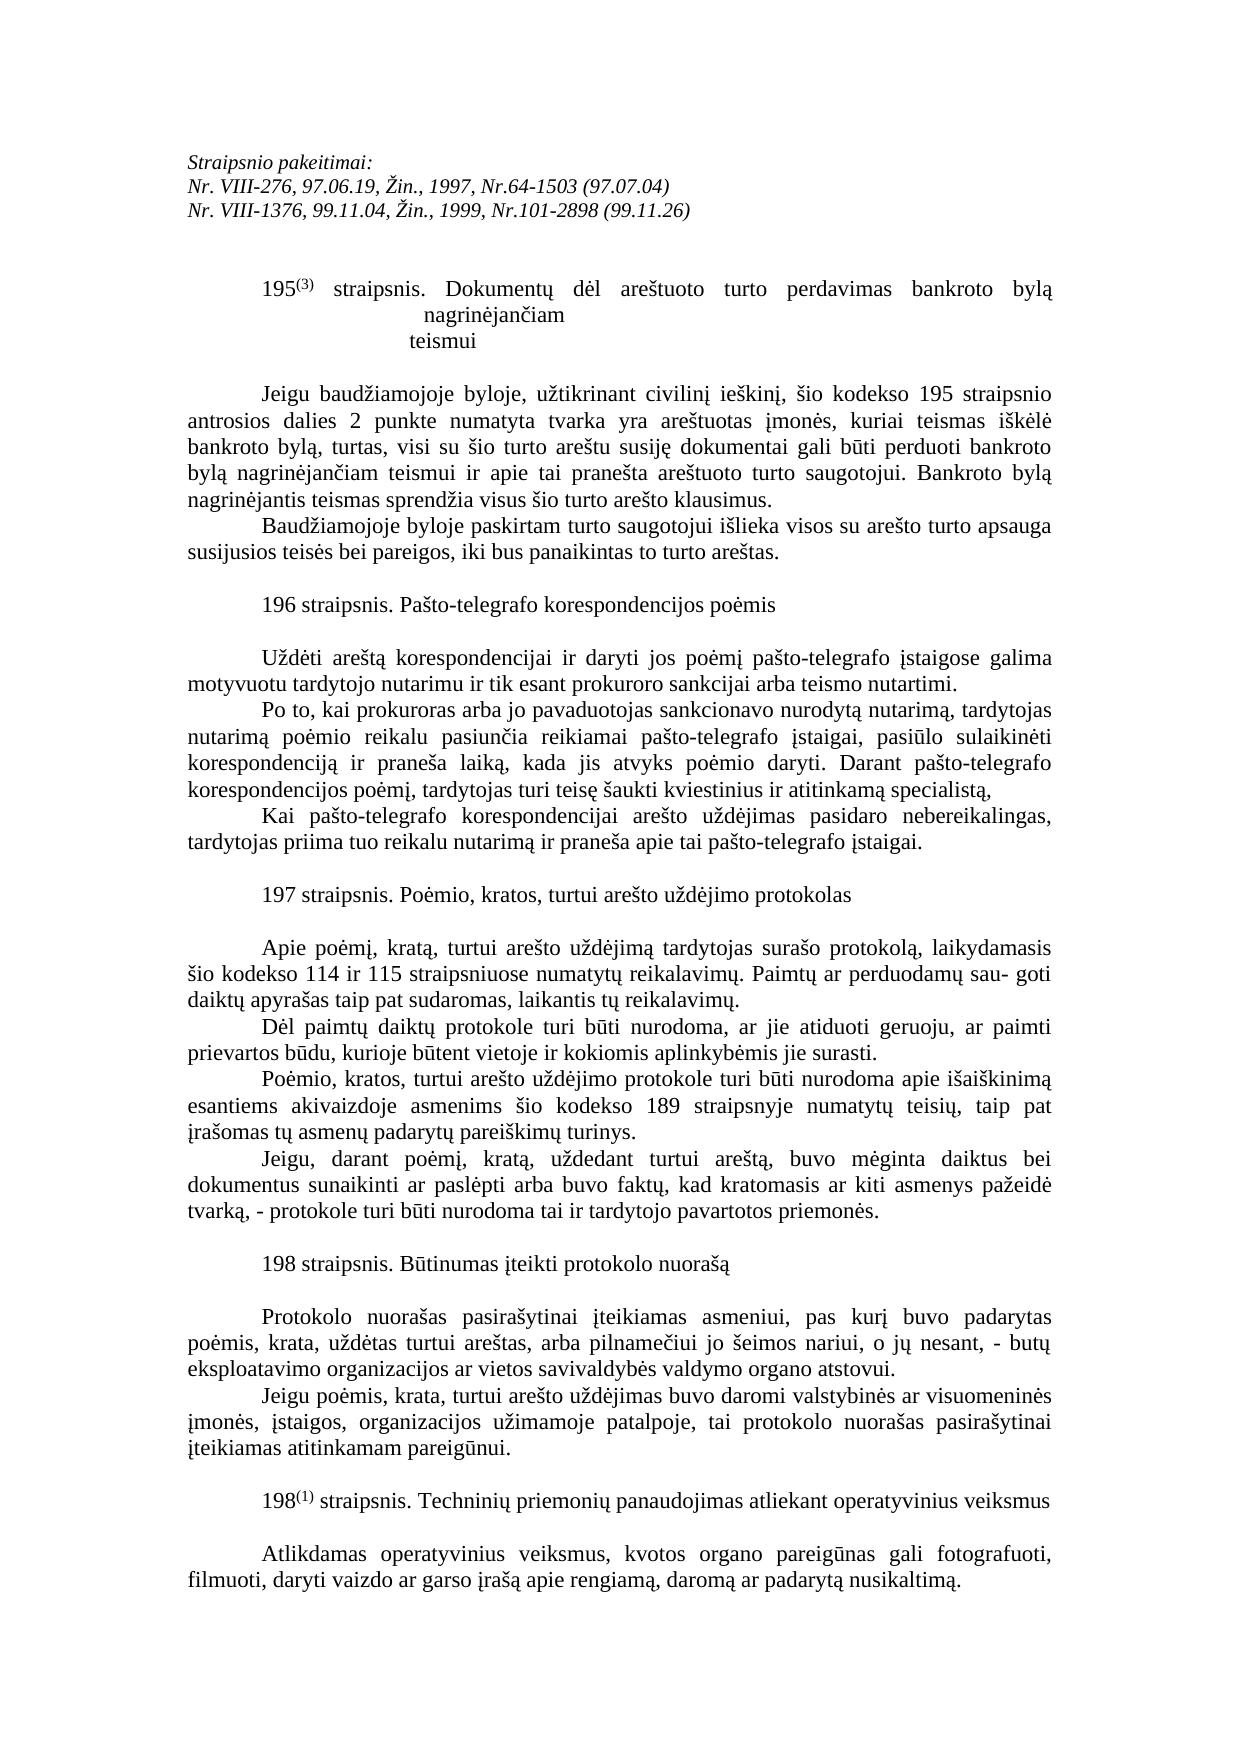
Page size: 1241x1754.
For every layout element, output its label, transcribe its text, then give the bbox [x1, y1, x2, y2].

text Jeigu baudžiamojoje byloje, užtikrinant civilinį ieškinį, šio kodekso 195 straipsnio antrosios dalies 2 punkte numatyta tvarka yra areštuotas įmonės, kuriai teismas iškėlė bankroto bylą, turtas, visi su šio turto areštu susiję dokumentai gali būti perduoti bankroto bylą nagrinėjančiam teismui ir apie tai pranešta areštuoto turto saugotojui. Bankroto bylą nagrinėjantis teismas sprendžia visus šio turto arešto klausimus. [187, 380, 1053, 512]
text Apie poėmį, kratą, turtui arešto uždėjimą tardytojas surašo protokolą, laikydamasis šio kodekso 114 ir 115 straipsniuose numatytų reikalavimų. Paimtų ar perduodamų sau- goti daiktų apyrašas taip pat sudaromas, laikantis tų reikalavimų. [187, 934, 1053, 1013]
text 195(3) straipsnis. Dokumentų dėl areštuoto turto perdavimas bankroto bylą nagrinėjančiam [261, 275, 1053, 328]
text Kai pašto-telegrafo korespondencijai arešto uždėjimas pasidaro nebereikalingas, tardytojas priima tuo reikalu nutarimą ir praneša apie tai pašto-telegrafo įstaigai. [187, 802, 1053, 855]
text 198 straipsnis. Būtinumas įteikti protokolo nuorašą [187, 1250, 1053, 1276]
text Straipsnio pakeitimai: [187, 150, 1053, 174]
text Jeigu, darant poėmį, kratą, uždedant turtui areštą, buvo mėginta daiktus bei dokumentus sunaikinti ar paslėpti arba buvo faktų, kad kratomasis ar kiti asmenys pažeidė tvarką, - protokole turi būti nurodoma tai ir tardytojo pavartotos priemonės. [187, 1144, 1053, 1224]
text 198(1) straipsnis. Techninių priemonių panaudojimas atliekant operatyvinius veiksmus [261, 1487, 1053, 1513]
text teismui [409, 328, 1053, 354]
text 197 straipsnis. Poėmio, kratos, turtui arešto uždėjimo protokolas [261, 881, 1053, 907]
text Dėl paimtų daiktų protokole turi būti nurodoma, ar jie atiduoti geruoju, ar paimti prievartos būdu, kurioje būtent vietoje ir kokiomis aplinkybėmis jie surasti. [187, 1013, 1053, 1066]
text Uždėti areštą korespondencijai ir daryti jos poėmį pašto-telegrafo įstaigose galima motyvuotu tardytojo nutarimu ir tik esant prokuroro sankcijai arba teismo nutartimi. [187, 644, 1053, 697]
text Baudžiamojoje byloje paskirtam turto saugotojui išlieka visos su arešto turto apsauga susijusios teisės bei pareigos, iki bus panaikintas to turto areštas. [187, 512, 1053, 565]
text Nr. VIII-1376, 99.11.04, Žin., 1999, Nr.101-2898 (99.11.26) [187, 198, 1053, 222]
text Jeigu poėmis, krata, turtui arešto uždėjimas buvo daromi valstybinės ar visuomeninės įmonės, įstaigos, organizacijos užimamoje patalpoje, tai protokolo nuorašas pasirašytinai įteikiamas atitinkamam pareigūnui. [187, 1382, 1053, 1461]
text Protokolo nuorašas pasirašytinai įteikiamas asmeniui, pas kurį buvo padarytas poėmis, krata, uždėtas turtui areštas, arba pilnamečiui jo šeimos nariui, o jų nesant, - butų eksploatavimo organizacijos ar vietos savivaldybės valdymo organo atstovui. [187, 1303, 1053, 1382]
text Poėmio, kratos, turtui arešto uždėjimo protokole turi būti nurodoma apie išaiškinimą esantiems akivaizdoje asmenims šio kodekso 189 straipsnyje numatytų teisių, taip pat įrašomas tų asmenų padarytų pareiškimų turinys. [187, 1066, 1053, 1144]
text Nr. VIII-276, 97.06.19, Žin., 1997, Nr.64-1503 (97.07.04) [187, 174, 1053, 198]
text Po to, kai prokuroras arba jo pavaduotojas sankcionavo nurodytą nutarimą, tardytojas nutarimą poėmio reikalu pasiunčia reikiamai pašto-telegrafo įstaigai, pasiūlo sulaikinėti korespondenciją ir praneša laiką, kada jis atvyks poėmio daryti. Darant pašto-telegrafo korespondencijos poėmį, tardytojas turi teisę šaukti kviestinius ir atitinkamą specialistą, [187, 697, 1053, 802]
text 196 straipsnis. Pašto-telegrafo korespondencijos poėmis [187, 591, 1053, 617]
text Atlikdamas operatyvinius veiksmus, kvotos organo pareigūnas gali fotografuoti, filmuoti, daryti vaizdo ar garso įrašą apie rengiamą, daromą ar padarytą nusikaltimą. [187, 1540, 1053, 1593]
